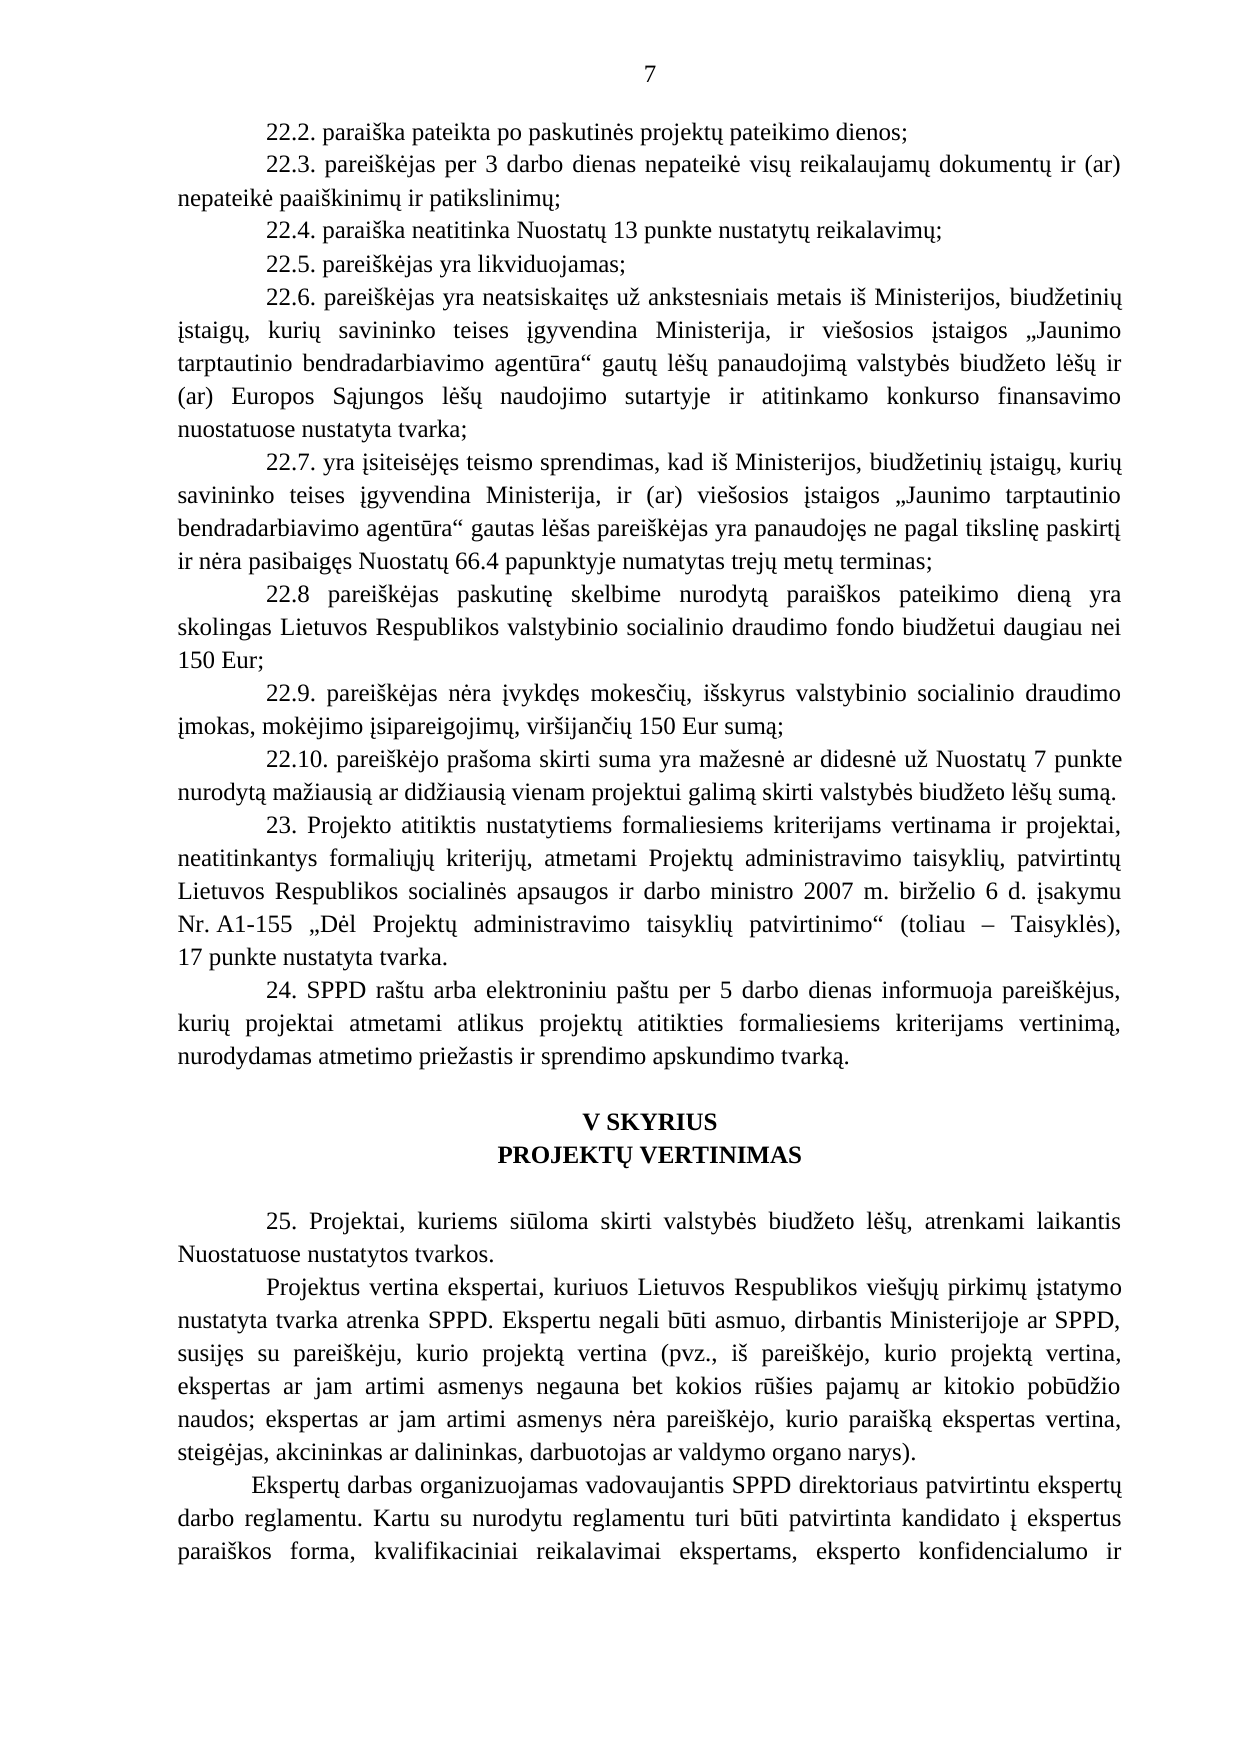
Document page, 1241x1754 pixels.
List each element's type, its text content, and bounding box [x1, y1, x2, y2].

text 22.4. paraiška neatitinka Nuostatų 13 punkte nustatytų reikalavimų; [177, 216, 1122, 244]
text 23. Projekto atitiktis nustatytiems formaliesiems kriterijams vertinama ir projektai, neatitinkantys formaliųjų kriterijų, atmetami Projektų administravimo taisyklių, patvirtintų Lietuvos Respublikos socialinės apsaugos ir darbo ministro 2007 m. birželio 6 d. įsakymu Nr. A1-155 „Dėl Projektų administravimo taisyklių patvirtinimo“ (toliau – Taisyklės), 17 punkte nustatyta tvarka. [177, 810, 1122, 971]
text 22.9. pareiškėjas nėra įvykdęs mokesčių, išskyrus valstybinio socialinio draudimo įmokas, mokėjimo įsipareigojimų, viršijančių 150 Eur sumą; [177, 678, 1122, 740]
text Ekspertų darbas organizuojamas vadovaujantis SPPD direktoriaus patvirtintu ekspertų darbo reglamentu. Kartu su nurodytu reglamentu turi būti patvirtinta kandidato į ekspertus paraiškos forma, kvalifikaciniai reikalavimai ekspertams, eksperto konfidencialumo ir [177, 1470, 1122, 1565]
text 22.2. paraiška pateikta po paskutinės projektų pateikimo dienos; [177, 117, 1122, 145]
text 25. Projektai, kuriems siūloma skirti valstybės biudžeto lėšų, atrenkami laikantis Nuostatuose nustatytos tvarkos. [177, 1206, 1122, 1268]
text PROJEKTŲ VERTINIMAS [177, 1140, 1122, 1169]
text 22.10. pareiškėjo prašoma skirti suma yra mažesnė ar didesnė už Nuostatų 7 punkte nurodytą mažiausią ar didžiausią vienam projektui galimą skirti valstybės biudžeto lėšų sumą. [177, 744, 1122, 806]
text 22.5. pareiškėjas yra likviduojamas; [177, 249, 1122, 277]
text 22.6. pareiškėjas yra neatsiskaitęs už ankstesniais metais iš Ministerijos, biudžetinių įstaigų, kurių savininko teises įgyvendina Ministerija, ir viešosios įstaigos „Jaunimo tarptautinio bendradarbiavimo agentūra“ gautų lėšų panaudojimą valstybės biudžeto lėšų ir (ar) Europos Sąjungos lėšų naudojimo sutartyje ir atitinkamo konkurso finansavimo nuostatuose nustatyta tvarka; [177, 282, 1122, 442]
text Projektus vertina ekspertai, kuriuos Lietuvos Respublikos viešųjų pirkimų įstatymo nustatyta tvarka atrenka SPPD. Ekspertu negali būti asmuo, dirbantis Ministerijoje ar SPPD, susijęs su pareiškėju, kurio projektą vertina (pvz., iš pareiškėjo, kurio projektą vertina, ekspertas ar jam artimi asmenys negauna bet kokios rūšies pajamų ar kitokio pobūdžio naudos; ekspertas ar jam artimi asmenys nėra pareiškėjo, kurio paraišką ekspertas vertina, steigėjas, akcininkas ar dalininkas, darbuotojas ar valdymo organo narys). [177, 1272, 1122, 1466]
text V SKYRIUS [177, 1107, 1122, 1136]
text 22.3. pareiškėjas per 3 darbo dienas nepateikė visų reikalaujamų dokumentų ir (ar) nepateikė paaiškinimų ir patikslinimų; [177, 149, 1122, 211]
text 24. SPPD raštu arba elektroniniu paštu per 5 darbo dienas informuoja pareiškėjus, kurių projektai atmetami atlikus projektų atitikties formaliesiems kriterijams vertinimą, nurodydamas atmetimo priežastis ir sprendimo apskundimo tvarką. [177, 975, 1122, 1070]
text 22.8 pareiškėjas paskutinę skelbime nurodytą paraiškos pateikimo dieną yra skolingas Lietuvos Respublikos valstybinio socialinio draudimo fondo biudžetui daugiau nei 150 Eur; [177, 579, 1122, 674]
text 22.7. yra įsiteisėjęs teismo sprendimas, kad iš Ministerijos, biudžetinių įstaigų, kurių savininko teises įgyvendina Ministerija, ir (ar) viešosios įstaigos „Jaunimo tarptautinio bendradarbiavimo agentūra“ gautas lėšas pareiškėjas yra panaudojęs ne pagal tikslinę paskirtį ir nėra pasibaigęs Nuostatų 66.4 papunktyje numatytas trejų metų terminas; [177, 447, 1122, 574]
